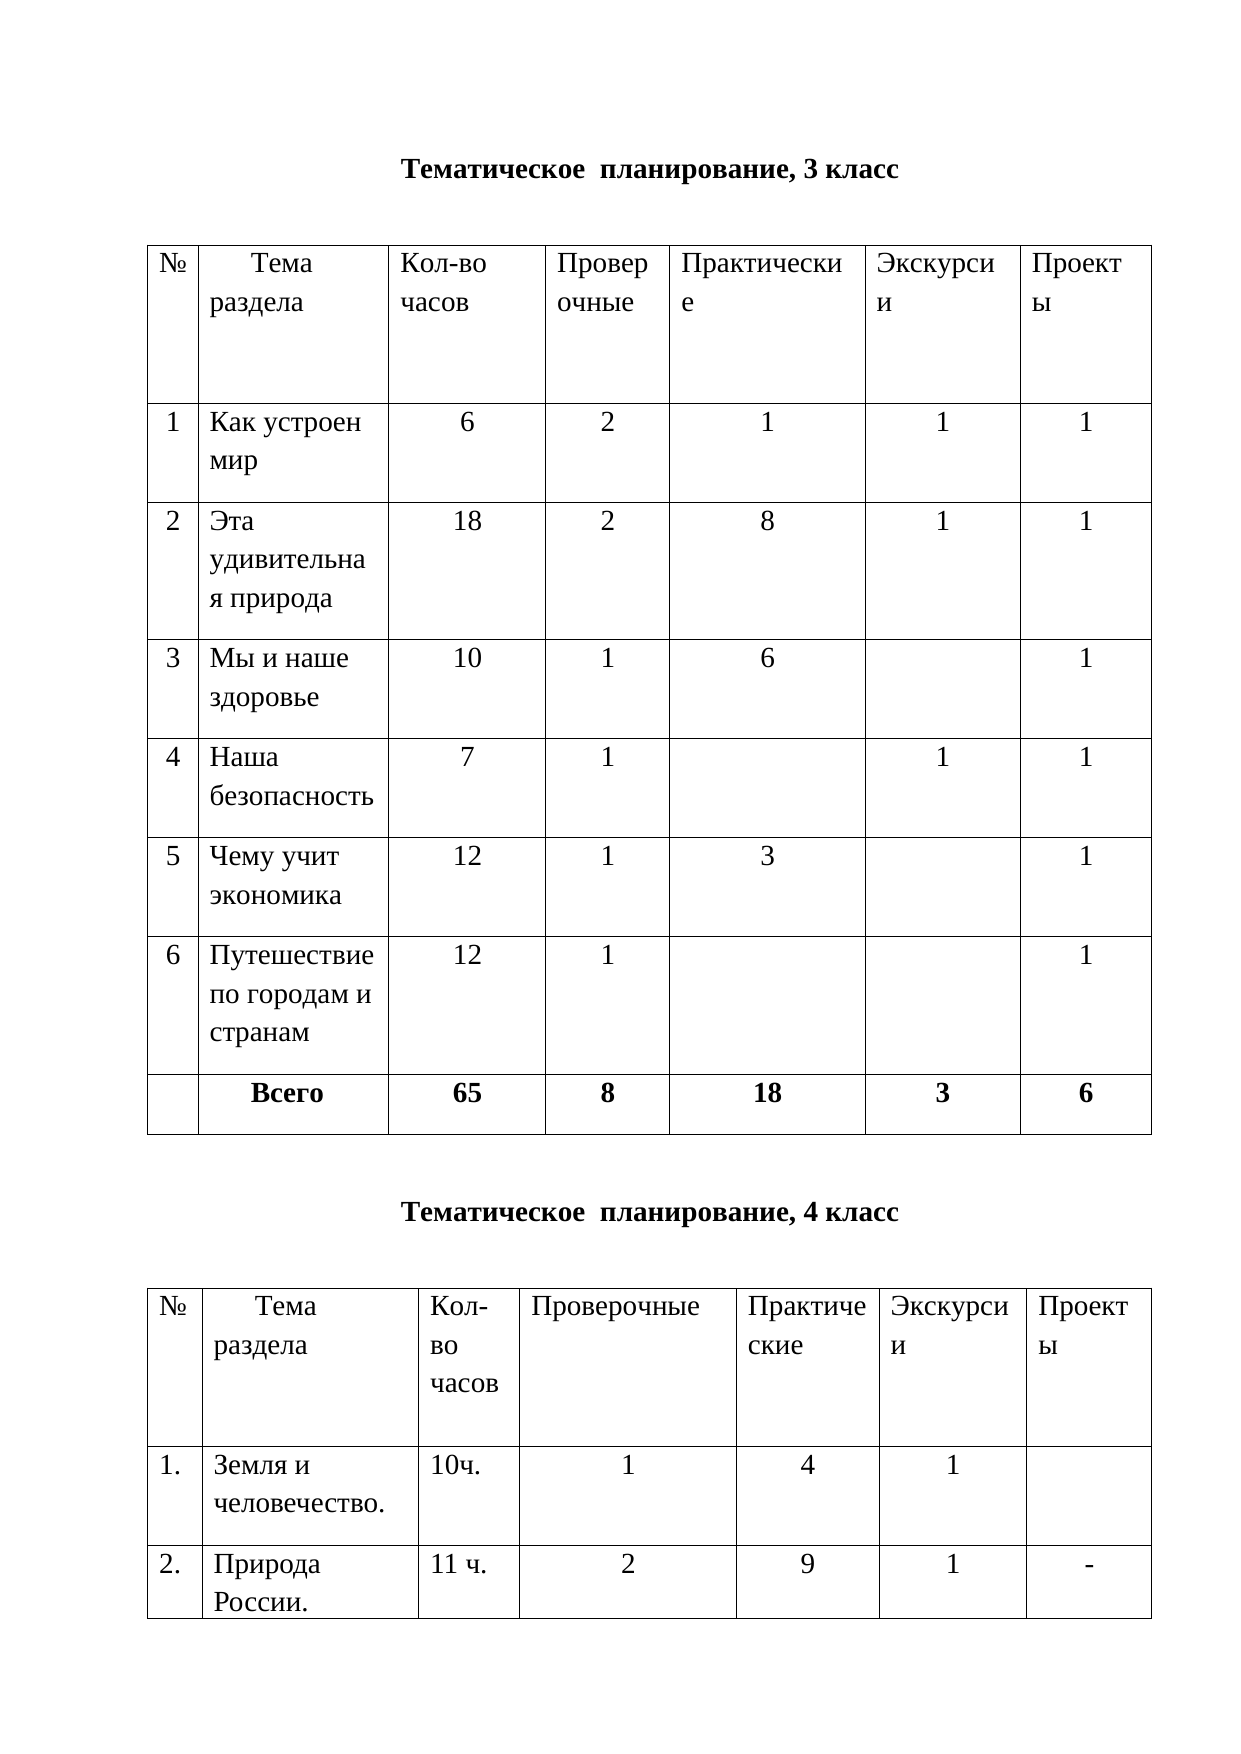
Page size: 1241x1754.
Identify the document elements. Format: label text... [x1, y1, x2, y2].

table_cell 1 [880, 1447, 1026, 1545]
table_cell 1 [1021, 937, 1151, 1074]
table_header Проекты [1021, 246, 1151, 403]
table_cell 10ч. [419, 1447, 519, 1545]
table_cell [866, 937, 1020, 1074]
table_cell [866, 838, 1020, 936]
table_cell 9 [737, 1546, 879, 1618]
table_cell 1 [520, 1447, 736, 1545]
table_cell 11 ч. [419, 1546, 519, 1618]
table_cell Эта удивительная природа [199, 503, 388, 639]
table_cell 3 [866, 1075, 1020, 1134]
table_cell 1. [148, 1447, 202, 1545]
table_cell 10 [389, 640, 545, 738]
table_cell 1 [1021, 838, 1151, 936]
table_cell 5 [148, 838, 198, 936]
table_cell 3 [148, 640, 198, 738]
table_cell 6 [389, 404, 545, 502]
table_cell 2 [520, 1546, 736, 1618]
table_cell 1 [866, 739, 1020, 837]
table_header Проекты [1027, 1289, 1151, 1446]
table_cell 1 [866, 503, 1020, 639]
table_cell 3 [670, 838, 865, 936]
table_cell 1 [1021, 503, 1151, 639]
table_cell Всего [199, 1075, 388, 1134]
table_cell 1 [1021, 640, 1151, 738]
table_cell 4 [148, 739, 198, 837]
table_header Тема раздела [199, 246, 388, 403]
table_cell [670, 739, 865, 837]
table_header Тема раздела [203, 1289, 418, 1446]
table_cell 1 [866, 404, 1020, 502]
table_cell 2. [148, 1546, 202, 1618]
table_cell Мы и наше здоровье [199, 640, 388, 738]
table_cell [670, 937, 865, 1074]
table_cell 1 [546, 838, 669, 936]
table_header Практические [670, 246, 865, 403]
table_cell 2 [546, 503, 669, 639]
table_cell 18 [389, 503, 545, 639]
table_header № [148, 246, 198, 403]
table_cell 18 [670, 1075, 865, 1134]
table_cell Земля и человечество. [203, 1447, 418, 1545]
table_cell Путешествие по городам и странам [199, 937, 388, 1074]
table_cell [866, 640, 1020, 738]
table_cell Чему учит экономика [199, 838, 388, 936]
table_cell 2 [148, 503, 198, 639]
table_header Кол-во часов [419, 1289, 519, 1446]
table_cell 1 [148, 404, 198, 502]
table_cell 1 [670, 404, 865, 502]
table_cell 7 [389, 739, 545, 837]
table_cell [1027, 1447, 1151, 1545]
table_cell 12 [389, 838, 545, 936]
table_header Практические [737, 1289, 879, 1446]
table_cell 6 [148, 937, 198, 1074]
table_cell Наша безопасность [199, 739, 388, 837]
table_cell 1 [546, 937, 669, 1074]
table_cell [148, 1075, 198, 1134]
table_header № [148, 1289, 202, 1446]
table_cell Природа России. [203, 1546, 418, 1618]
text Тематическое планирование, 4 класс [148, 1194, 1152, 1228]
table_header Проверочные [520, 1289, 736, 1446]
table_cell 6 [670, 640, 865, 738]
table_cell 1 [1021, 404, 1151, 502]
table_header Кол-во часов [389, 246, 545, 403]
text Тематическое планирование, 3 класс [148, 152, 1152, 185]
table_cell 1 [546, 640, 669, 738]
table_header Проверочные [546, 246, 669, 403]
table_cell 1 [1021, 739, 1151, 837]
table_cell 8 [670, 503, 865, 639]
table_header Экскурсии [880, 1289, 1026, 1446]
table_cell 2 [546, 404, 669, 502]
table_cell 65 [389, 1075, 545, 1134]
table_cell 1 [546, 739, 669, 837]
table_header Экскурсии [866, 246, 1020, 403]
table_cell - [1027, 1546, 1151, 1618]
table_cell 1 [880, 1546, 1026, 1618]
table_cell 8 [546, 1075, 669, 1134]
table_cell 4 [737, 1447, 879, 1545]
table_cell 6 [1021, 1075, 1151, 1134]
table_cell Как устроен мир [199, 404, 388, 502]
table_cell 12 [389, 937, 545, 1074]
